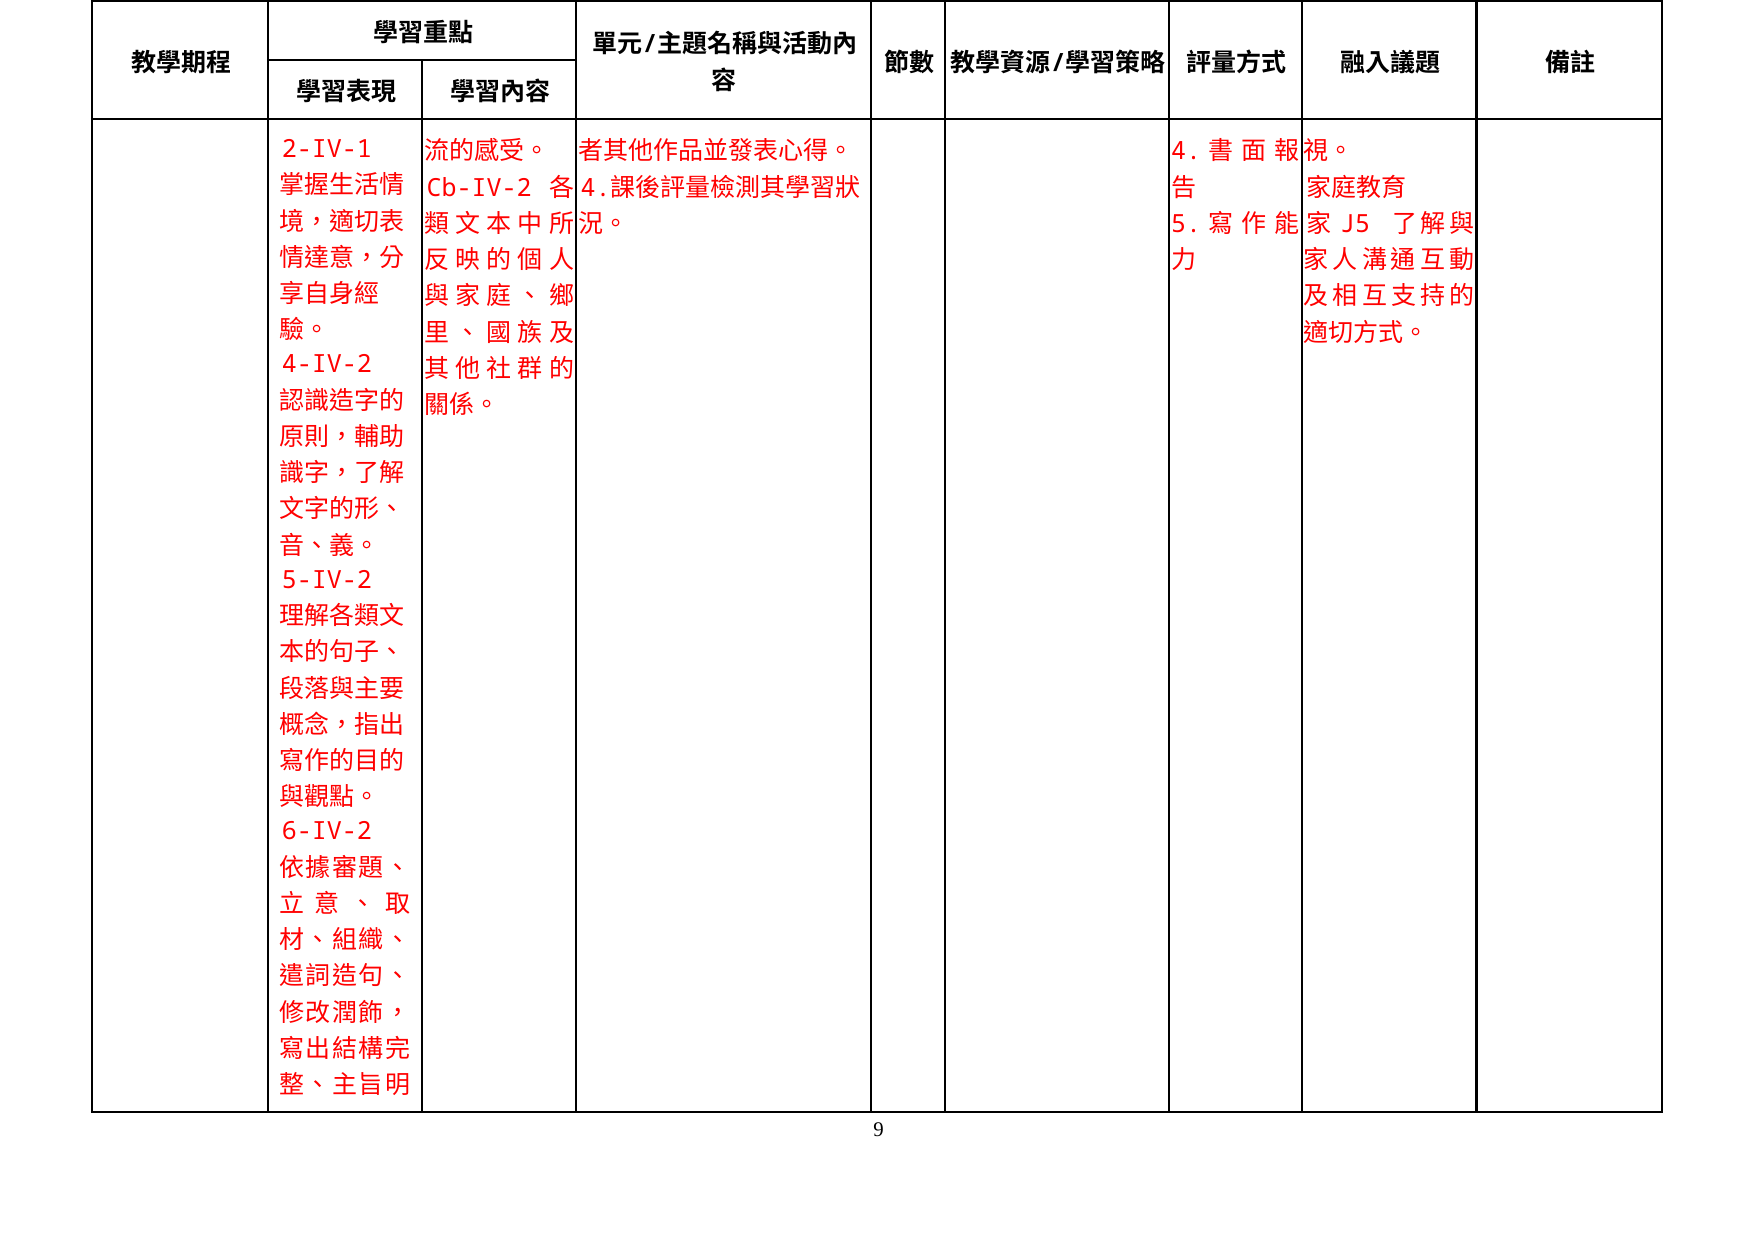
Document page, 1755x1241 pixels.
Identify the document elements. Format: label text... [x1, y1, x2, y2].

table_header 教學資源/學習策略 [946, 2, 1168, 118]
table_cell [946, 120, 1168, 1111]
table_header 備註 [1478, 2, 1661, 118]
table_header 融入議題 [1303, 2, 1475, 118]
table_header 教學期程 [93, 2, 267, 118]
table_header 節數 [872, 2, 944, 118]
table_cell [93, 120, 267, 1111]
table_header 單元/主題名稱與活動內容 [577, 2, 870, 118]
table_cell 流的感受。 Cb-IV-2 各類文本中所反映的個人與家庭、鄉里、國族及其他社群的關係。 [423, 120, 575, 1111]
table_cell [872, 120, 944, 1111]
table_cell 學習表現 [269, 61, 421, 118]
table_cell 4.書面報告 5.寫作能力 [1170, 120, 1301, 1111]
table_cell 視。 家庭教育 家J5 了解與家人溝通互動及相互支持的適切方式。 [1303, 120, 1475, 1111]
table_header 學習重點 [269, 2, 575, 59]
table_cell 2-IV-1 掌握生活情境，適切表情達意，分享自身經驗。 4-IV-2 認識造字的原則，輔助識字，了解文字的形、音、義。 5-IV-2 理解各類文本的句子、段落與主要概念，指出寫作的目的與觀點。 6-IV-2 依據審題、立意、取材、組織、遣詞造句、修改潤飾，寫出結構完整、主旨明 [269, 120, 421, 1111]
table_cell [1478, 120, 1661, 1111]
table_cell 學習內容 [423, 61, 575, 118]
table_cell 者其他作品並發表心得。 4.課後評量檢測其學習狀況。 [577, 120, 870, 1111]
table_header 評量方式 [1170, 2, 1301, 118]
